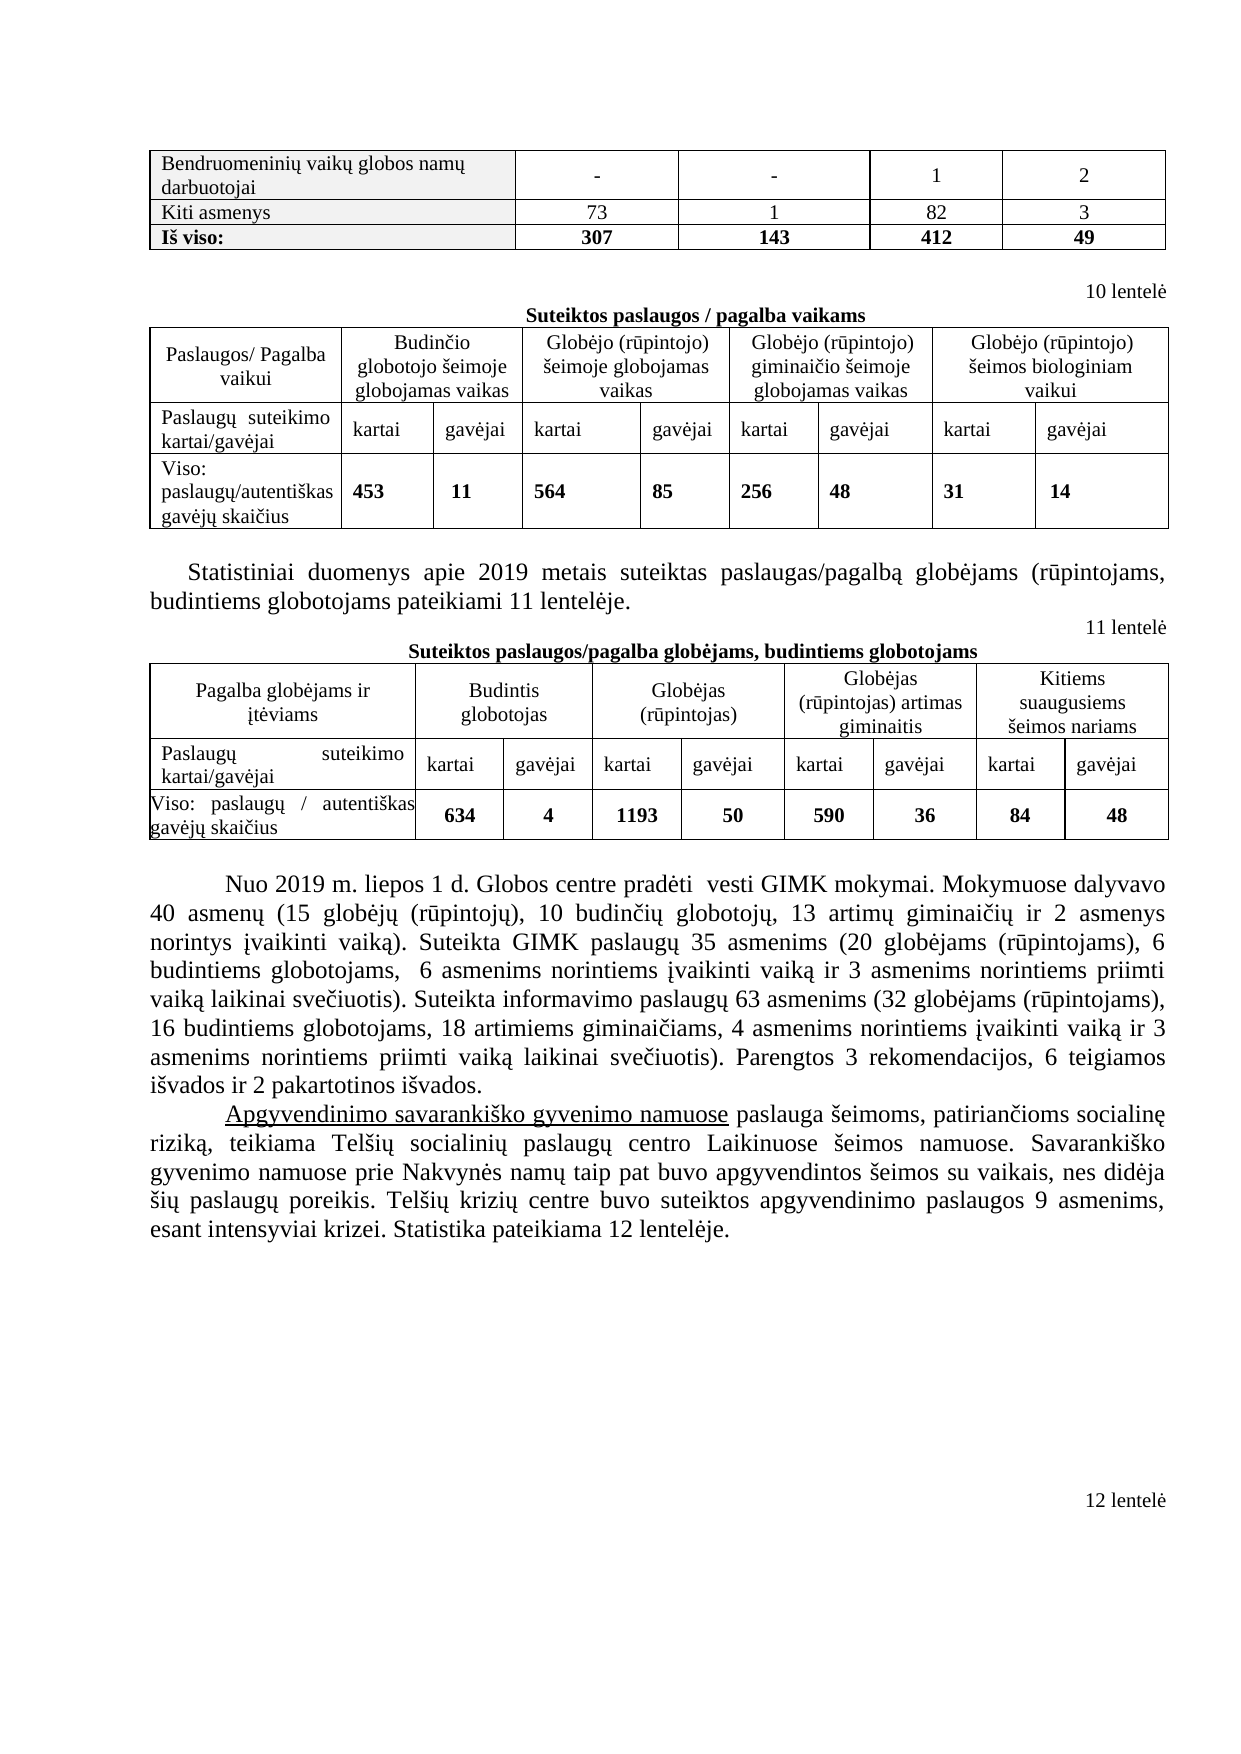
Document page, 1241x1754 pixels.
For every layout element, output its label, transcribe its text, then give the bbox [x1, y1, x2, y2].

table_cell 1 [871, 151, 1002, 199]
table_header Globėjo (rūpintojo) šeimos biologiniam vaikui [933, 328, 1168, 402]
table_cell gavėjai [819, 403, 932, 453]
table_cell 634 [416, 790, 503, 839]
table_cell kartai [977, 739, 1064, 788]
table_cell 1193 [593, 790, 681, 839]
table_cell gavėjai [682, 739, 784, 788]
table_cell gavėjai [504, 739, 592, 788]
table_header Globėjo (rūpintojo) šeimoje globojamas vaikas [523, 328, 729, 402]
table_cell kartai [785, 739, 873, 788]
table_cell 3 [1003, 200, 1165, 224]
table_cell 564 [523, 454, 640, 528]
table_cell gavėjai [874, 739, 976, 788]
table_cell 143 [679, 225, 869, 249]
table_header Paslaugos/ Pagalba vaikui [151, 328, 341, 402]
table_cell 84 [977, 790, 1064, 839]
table_cell 85 [641, 454, 729, 528]
table_cell Viso: paslaugų/autentiškas gavėjų skaičius [151, 454, 341, 528]
table_cell kartai [933, 403, 1035, 453]
table_cell Bendruomeninių vaikų globos namų darbuotojai [151, 151, 515, 199]
text Suteiktos paslaugos / pagalba vaikams [150, 303, 1167, 327]
text Suteiktos paslaugos/pagalba globėjams, budintiems globotojams [150, 639, 1167, 663]
table_cell - [516, 151, 678, 199]
table_header Budinčio globotojo šeimoje globojamas vaikas [342, 328, 522, 402]
table_cell 14 [1036, 454, 1168, 528]
text Statistiniai duomenys apie 2019 metais suteiktas paslaugas/pagalbą globėjams (rūpintojams, budintiems globotojams pateikiami 11 lentelėje. [150, 557, 1167, 615]
table_cell 11 [434, 454, 522, 528]
text 10 lentelė [150, 279, 1167, 303]
text Apgyvendinimo savarankiško gyvenimo namuose paslauga šeimoms, patiriančioms socialinę riziką, teikiama Telšių socialinių paslaugų centro Laikinuose šeimos namuose. Savarankiško gyvenimo namuose prie Nakvynės namų taip pat buvo apgyvendintos šeimos su vaikais, nes didėja šių paslaugų poreikis. Telšių krizių centre buvo suteiktos apgyvendinimo paslaugos 9 asmenims, esant intensyviai krizei. Statistika pateikiama 12 lentelėje. [150, 1099, 1166, 1243]
table_header Globėjo (rūpintojo) giminaičio šeimoje globojamas vaikas [730, 328, 932, 402]
table_cell gavėjai [1066, 739, 1168, 788]
text 11 lentelė [150, 615, 1167, 639]
table_cell 31 [933, 454, 1035, 528]
table_cell 48 [1066, 790, 1168, 839]
table_header Budintis globotojas [416, 664, 592, 738]
table_cell kartai [593, 739, 681, 788]
table_cell 48 [819, 454, 932, 528]
table_cell gavėjai [641, 403, 729, 453]
table_cell 50 [682, 790, 784, 839]
table_cell Iš viso: [151, 225, 515, 249]
table_cell 412 [871, 225, 1002, 249]
table_cell kartai [416, 739, 503, 788]
table_cell 4 [504, 790, 592, 839]
table_cell 82 [871, 200, 1002, 224]
table_cell 49 [1003, 225, 1165, 249]
table_cell 307 [516, 225, 678, 249]
table_cell 590 [785, 790, 873, 839]
table_cell gavėjai [1036, 403, 1168, 453]
text 12 lentelė [150, 1488, 1166, 1512]
table_cell Kiti asmenys [151, 200, 515, 224]
table_cell Paslaugų suteikimo kartai/gavėjai [151, 739, 415, 788]
table_cell 2 [1003, 151, 1165, 199]
table_cell kartai [342, 403, 433, 453]
table_cell - [679, 151, 869, 199]
table_cell Paslaugų suteikimo kartai/gavėjai [151, 403, 341, 453]
table_cell 1 [679, 200, 869, 224]
table_cell Viso: paslaugų / autentiškas gavėjų skaičius [151, 790, 415, 839]
table_header Globėjas (rūpintojas) [593, 664, 784, 738]
table_header Kitiems suaugusiems šeimos nariams [977, 664, 1168, 738]
table_cell kartai [730, 403, 818, 453]
text Nuo 2019 m. liepos 1 d. Globos centre pradėti vesti GIMK mokymai. Mokymuose dalyvavo 40 asmenų (15 globėjų (rūpintojų), 10 budinčių globotojų, 13 artimų giminaičių ir 2 asmenys norintys įvaikinti vaiką). Suteikta GIMK paslaugų 35 asmenims (20 globėjams (rūpintojams), 6 budintiems globotojams, 6 asmenims norintiems įvaikinti vaiką ir 3 asmenims norintiems priimti vaiką laikinai svečiuotis). Suteikta informavimo paslaugų 63 asmenims (32 globėjams (rūpintojams), 16 budintiems globotojams, 18 artimiems giminaičiams, 4 asmenims norintiems įvaikinti vaiką ir 3 asmenims norintiems priimti vaiką laikinai svečiuotis). Parengtos 3 rekomendacijos, 6 teigiamos išvados ir 2 pakartotinos išvados. [150, 869, 1167, 1099]
table_cell 453 [342, 454, 433, 528]
table_header Pagalba globėjams ir įtėviams [151, 664, 415, 738]
table_header Globėjas (rūpintojas) artimas giminaitis [785, 664, 976, 738]
table_cell gavėjai [434, 403, 522, 453]
table_cell 36 [874, 790, 976, 839]
table_cell kartai [523, 403, 640, 453]
table_cell 256 [730, 454, 818, 528]
table_cell 73 [516, 200, 678, 224]
